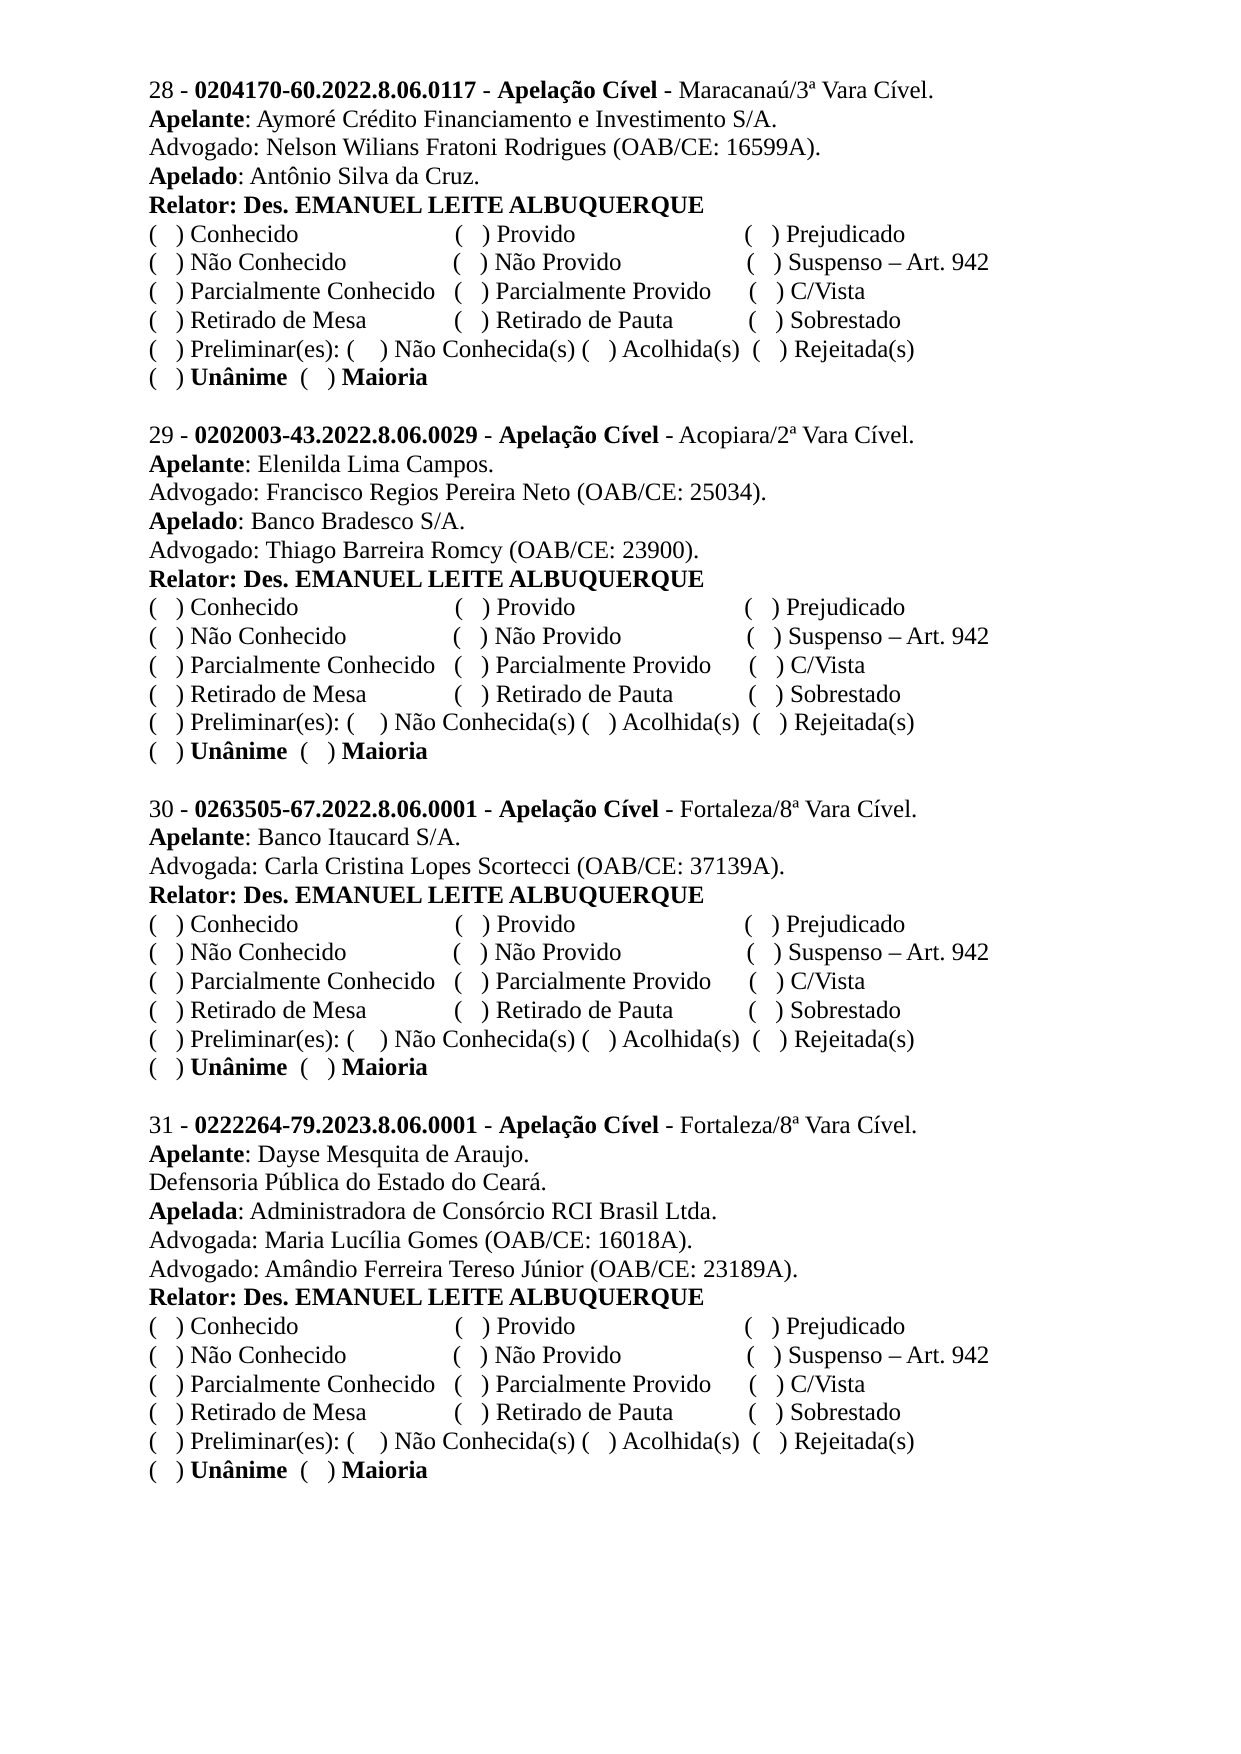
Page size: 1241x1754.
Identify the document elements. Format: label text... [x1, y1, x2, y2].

text ( ) Preliminar(es): ( ) Não Conhecida(s) ( ) Acolhida(s) ( ) Rejeitada(s) [148, 1426, 1158, 1455]
text Advogado: Francisco Regios Pereira Neto (OAB/CE: 25034). [148, 477, 1141, 506]
text ( ) Retirado de Mesa ( ) Retirado de Pauta ( ) Sobrestado [148, 305, 1158, 334]
text ( ) Parcialmente Conhecido ( ) Parcialmente Provido ( ) C/Vista [148, 966, 1158, 995]
text ( ) Não Conhecido ( ) Não Provido ( ) Suspenso – Art. 942 [148, 1340, 1158, 1369]
text ( ) Conhecido ( ) Provido ( ) Prejudicado [148, 1311, 1141, 1340]
text Advogada: Carla Cristina Lopes Scortecci (OAB/CE: 37139A). [148, 851, 1141, 880]
text ( ) Preliminar(es): ( ) Não Conhecida(s) ( ) Acolhida(s) ( ) Rejeitada(s) [148, 334, 1158, 362]
text ( ) Retirado de Mesa ( ) Retirado de Pauta ( ) Sobrestado [148, 679, 1158, 707]
text ( ) Unânime ( ) Maioria [148, 736, 1158, 765]
text Advogado: Nelson Wilians Fratoni Rodrigues (OAB/CE: 16599A). [148, 132, 1141, 161]
text ( ) Unânime ( ) Maioria [148, 362, 1158, 391]
text ( ) Retirado de Mesa ( ) Retirado de Pauta ( ) Sobrestado [148, 1397, 1158, 1426]
text ( ) Parcialmente Conhecido ( ) Parcialmente Provido ( ) C/Vista [148, 650, 1158, 679]
text Apelante: Dayse Mesquita de Araujo. [148, 1139, 1141, 1167]
text ( ) Preliminar(es): ( ) Não Conhecida(s) ( ) Acolhida(s) ( ) Rejeitada(s) [148, 707, 1158, 736]
text ( ) Não Conhecido ( ) Não Provido ( ) Suspenso – Art. 942 [148, 247, 1158, 276]
text 31 - 0222264-79.2023.8.06.0001 - Apelação Cível - Fortaleza/8ª Vara Cível. [148, 1110, 1141, 1139]
text Apelada: Administradora de Consórcio RCI Brasil Ltda. [148, 1196, 1141, 1225]
text ( ) Unânime ( ) Maioria [148, 1052, 1158, 1081]
text ( ) Preliminar(es): ( ) Não Conhecida(s) ( ) Acolhida(s) ( ) Rejeitada(s) [148, 1024, 1158, 1052]
text Apelado: Banco Bradesco S/A. [148, 506, 1141, 535]
text ( ) Parcialmente Conhecido ( ) Parcialmente Provido ( ) C/Vista [148, 1369, 1158, 1397]
text Relator: Des. EMANUEL LEITE ALBUQUERQUE [148, 190, 1141, 219]
text Apelante: Aymoré Crédito Financiamento e Investimento S/A. [148, 104, 1141, 132]
text ( ) Não Conhecido ( ) Não Provido ( ) Suspenso – Art. 942 [148, 937, 1158, 966]
text Relator: Des. EMANUEL LEITE ALBUQUERQUE [148, 1282, 1141, 1311]
text ( ) Conhecido ( ) Provido ( ) Prejudicado [148, 909, 1141, 937]
text 30 - 0263505-67.2022.8.06.0001 - Apelação Cível - Fortaleza/8ª Vara Cível. [148, 794, 1141, 822]
text Advogado: Thiago Barreira Romcy (OAB/CE: 23900). [148, 535, 1141, 564]
text ( ) Não Conhecido ( ) Não Provido ( ) Suspenso – Art. 942 [148, 621, 1158, 650]
text ( ) Parcialmente Conhecido ( ) Parcialmente Provido ( ) C/Vista [148, 276, 1158, 305]
text Defensoria Pública do Estado do Ceará. [148, 1167, 1141, 1196]
text ( ) Retirado de Mesa ( ) Retirado de Pauta ( ) Sobrestado [148, 995, 1158, 1024]
text Advogada: Maria Lucília Gomes (OAB/CE: 16018A). [148, 1225, 1141, 1254]
text Advogado: Amândio Ferreira Tereso Júnior (OAB/CE: 23189A). [148, 1254, 1141, 1282]
text 29 - 0202003-43.2022.8.06.0029 - Apelação Cível - Acopiara/2ª Vara Cível. [148, 420, 1141, 449]
text ( ) Conhecido ( ) Provido ( ) Prejudicado [148, 219, 1141, 247]
text ( ) Unânime ( ) Maioria [148, 1455, 1158, 1484]
text ( ) Conhecido ( ) Provido ( ) Prejudicado [148, 592, 1141, 621]
text Relator: Des. EMANUEL LEITE ALBUQUERQUE [148, 880, 1141, 909]
text Relator: Des. EMANUEL LEITE ALBUQUERQUE [148, 564, 1141, 592]
text Apelante: Elenilda Lima Campos. [148, 449, 1141, 477]
text 28 - 0204170-60.2022.8.06.0117 - Apelação Cível - Maracanaú/3ª Vara Cível. [148, 75, 1141, 104]
text Apelado: Antônio Silva da Cruz. [148, 161, 1141, 190]
text Apelante: Banco Itaucard S/A. [148, 822, 1141, 851]
